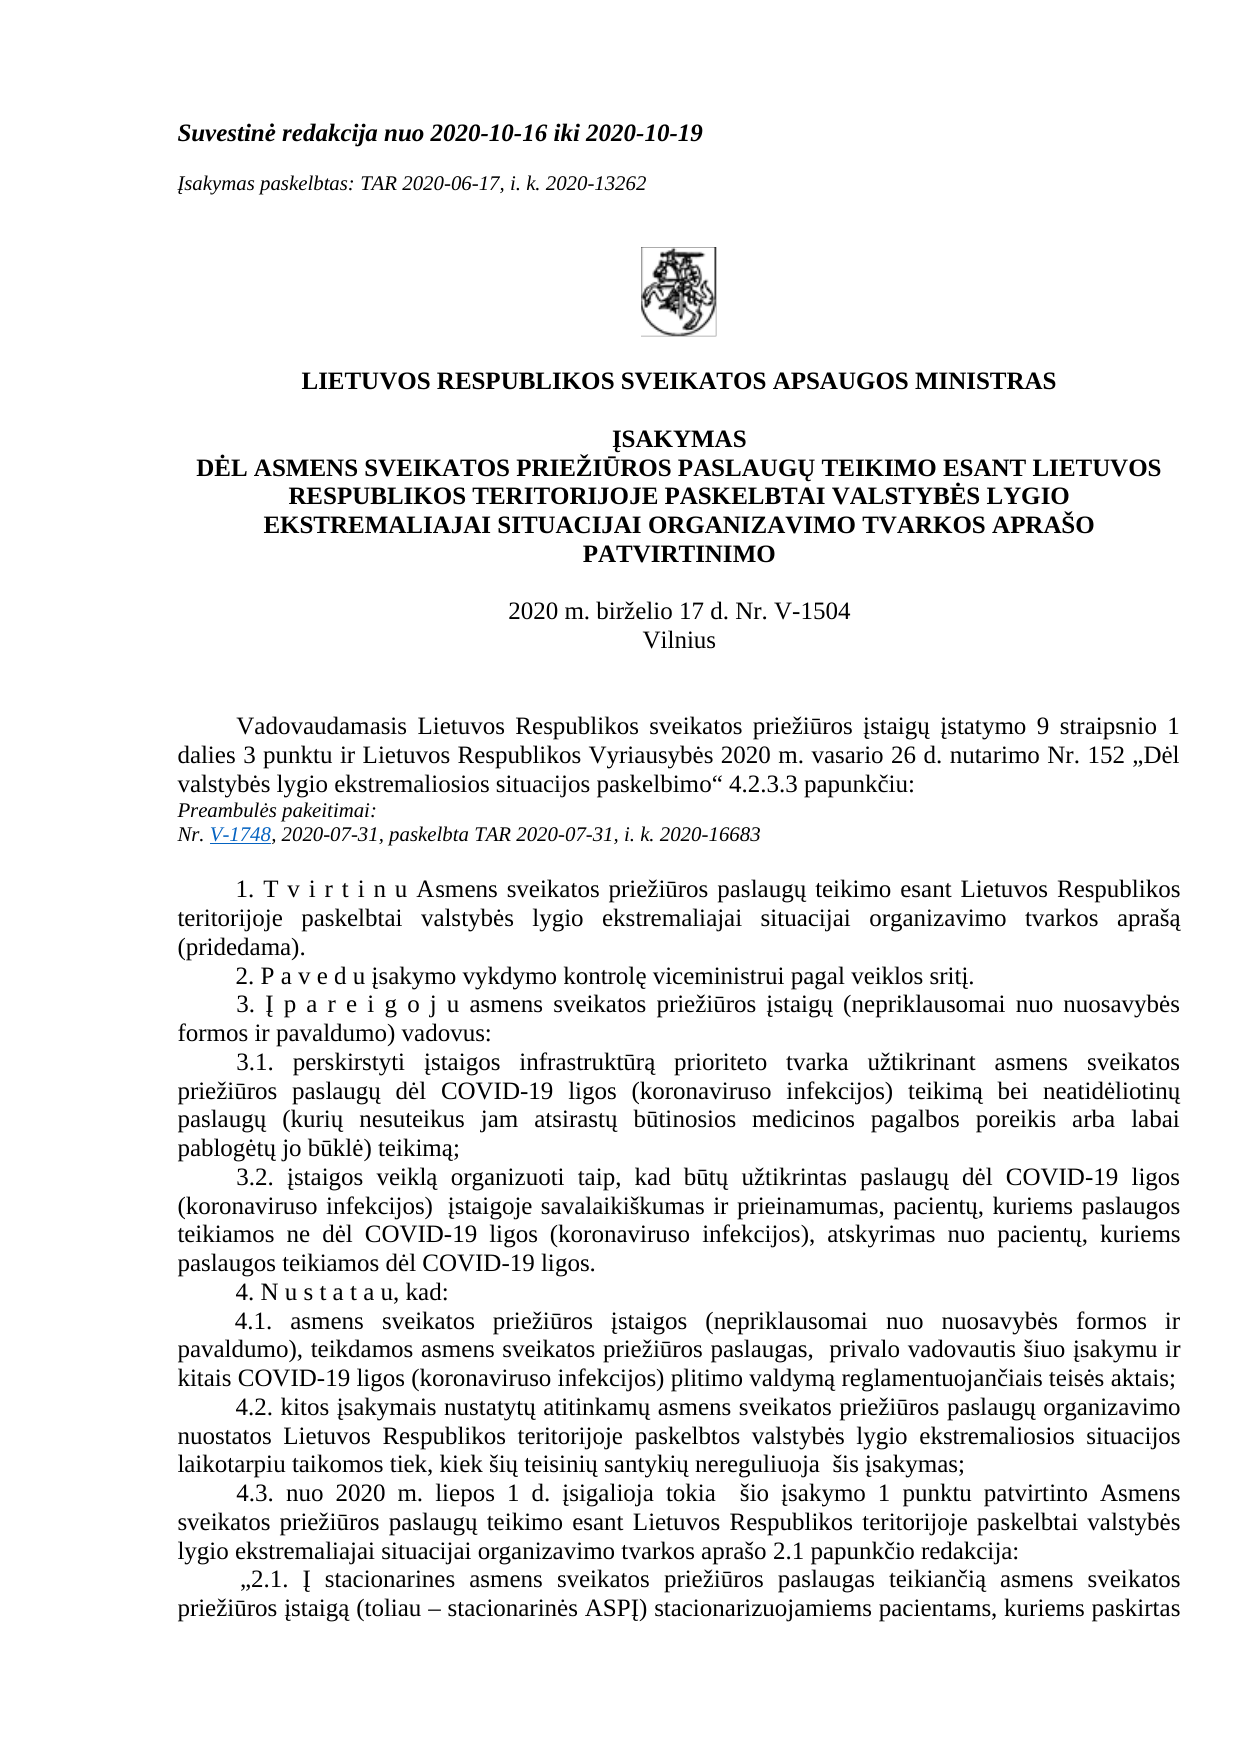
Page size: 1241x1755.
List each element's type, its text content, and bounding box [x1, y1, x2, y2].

text 3.2. įstaigos veiklą organizuoti taip, kad būtų užtikrintas paslaugų dėl COVID-19 ligos (koronaviruso infekcijos) įstaigoje savalaikiškumas ir prieinamumas, pacientų, kuriems paslaugos teikiamos ne dėl COVID-19 ligos (koronaviruso infekcijos), atskyrimas nuo pacientų, kuriems paslaugos teikiamos dėl COVID-19 ligos. [177, 1162, 1181, 1277]
text 4.1. asmens sveikatos priežiūros įstaigos (nepriklausomai nuo nuosavybės formos ir pavaldumo), teikdamos asmens sveikatos priežiūros paslaugas, privalo vadovautis šiuo įsakymu ir kitais COVID-19 ligos (koronaviruso infekcijos) plitimo valdymą reglamentuojančiais teisės aktais; [177, 1306, 1181, 1392]
text LIETUVOS RESPUBLIKOS SVEIKATOS APSAUGOS MINISTRAS [177, 366, 1181, 395]
text 2. P a v e d u įsakymo vykdymo kontrolę viceministrui pagal veiklos sritį. [177, 961, 1226, 989]
text 3.1. perskirstyti įstaigos infrastruktūrą prioriteto tvarka užtikrinant asmens sveikatos priežiūros paslaugų dėl COVID-19 ligos (koronaviruso infekcijos) teikimą bei neatidėliotinų paslaugų (kurių nesuteikus jam atsirastų būtinosios medicinos pagalbos poreikis arba labai pablogėtų jo būklė) teikimą; [177, 1047, 1181, 1162]
text „2.1. Į stacionarines asmens sveikatos priežiūros paslaugas teikiančią asmens sveikatos priežiūros įstaigą (toliau – stacionarinės ASPĮ) stacionarizuojamiems pacientams, kuriems paskirtas [177, 1564, 1181, 1622]
text Įsakymas paskelbtas: TAR 2020-06-17, i. k. 2020-13262 [177, 171, 1181, 195]
text 4.2. kitos įsakymais nustatytų atitinkamų asmens sveikatos priežiūros paslaugų organizavimo nuostatos Lietuvos Respublikos teritorijoje paskelbtos valstybės lygio ekstremaliosios situacijos laikotarpiu taikomos tiek, kiek šių teisinių santykių nereguliuoja šis įsakymas; [177, 1392, 1181, 1478]
text Suvestinė redakcija nuo 2020-10-16 iki 2020-10-19 [177, 118, 1181, 147]
text 2020 m. birželio 17 d. Nr. V-1504 [177, 596, 1181, 625]
text 1. T v i r t i n u Asmens sveikatos priežiūros paslaugų teikimo esant Lietuvos Respublikos teritorijoje paskelbtai valstybės lygio ekstremaliajai situacijai organizavimo tvarkos aprašą (pridedama). [177, 874, 1181, 961]
text Vadovaudamasis Lietuvos Respublikos sveikatos priežiūros įstaigų įstatymo 9 straipsnio 1 dalies 3 punktu ir Lietuvos Respublikos Vyriausybės 2020 m. vasario 26 d. nutarimo Nr. 152 „Dėl valstybės lygio ekstremaliosios situacijos paskelbimo“ 4.2.3.3 papunkčiu: [177, 711, 1181, 798]
text 3. Į p a r e i g o j u asmens sveikatos priežiūros įstaigų (nepriklausomai nuo nuosavybės formos ir pavaldumo) vadovus: [177, 989, 1181, 1047]
text 4.3. nuo 2020 m. liepos 1 d. įsigalioja tokia šio įsakymo 1 punktu patvirtinto Asmens sveikatos priežiūros paslaugų teikimo esant Lietuvos Respublikos teritorijoje paskelbtai valstybės lygio ekstremaliajai situacijai organizavimo tvarkos aprašo 2.1 papunkčio redakcija: [177, 1478, 1181, 1564]
text Vilnius [177, 625, 1181, 654]
text ĮSAKYMAS [177, 424, 1181, 453]
text 4. N u s t a t a u, kad: [177, 1277, 1226, 1306]
text Nr. V-1748, 2020-07-31, paskelbta TAR 2020-07-31, i. k. 2020-16683 [177, 822, 1181, 846]
text DĖL ASMENS SVEIKATOS PRIEŽIŪROS PASLAUGŲ TEIKIMO ESANT LIETUVOS RESPUBLIKOS TERITORIJOJE PASKELBTAI VALSTYBĖS LYGIO EKSTREMALIAJAI SITUACIJAI ORGANIZAVIMO TVARKOS APRAŠO PATVIRTINIMO [177, 453, 1181, 568]
text Preambulės pakeitimai: [177, 798, 1181, 822]
